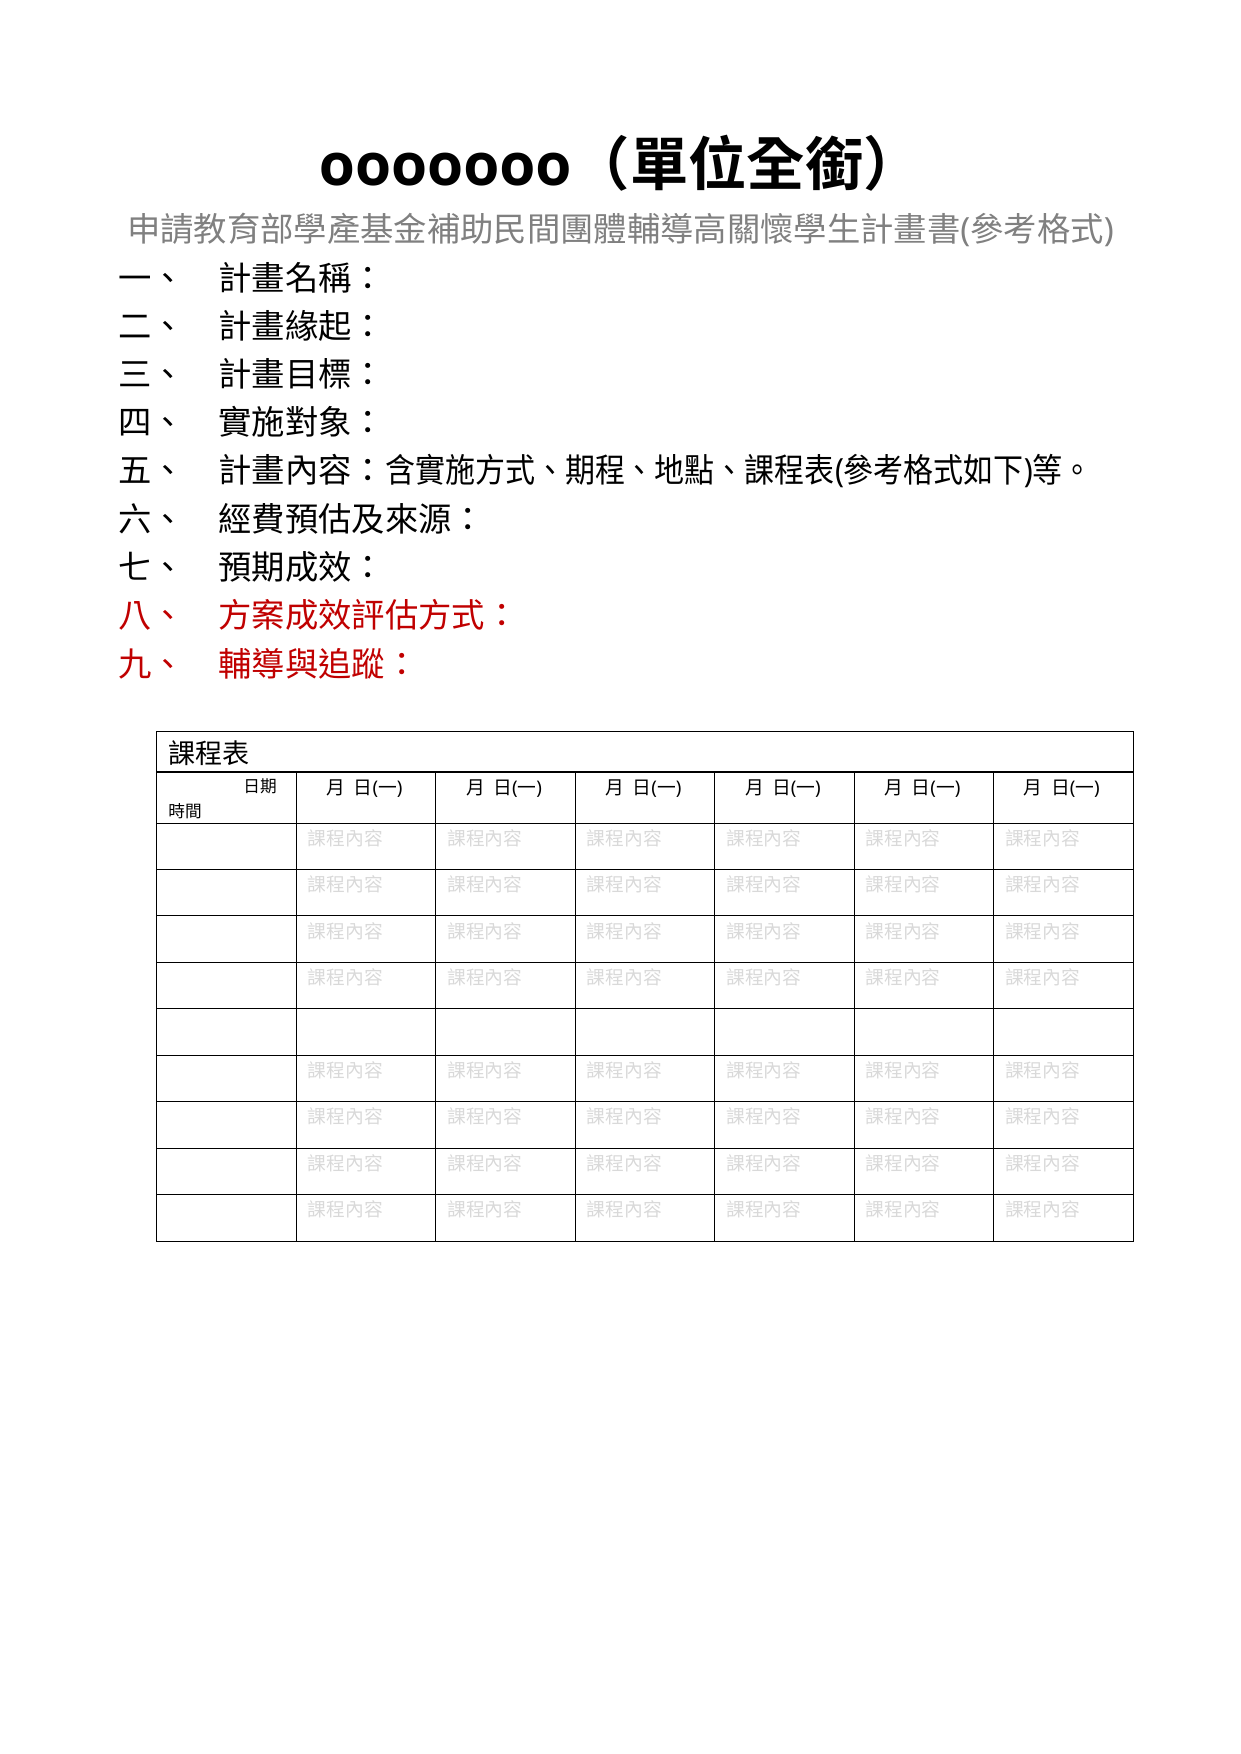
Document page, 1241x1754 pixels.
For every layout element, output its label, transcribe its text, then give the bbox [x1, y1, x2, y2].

table_cell 課程內容 [576, 1056, 714, 1101]
table_cell 課程內容 [576, 870, 714, 915]
table_cell [855, 1009, 993, 1055]
table_cell 課程內容 [855, 1102, 993, 1148]
list 預期成效： [118, 541, 1122, 589]
table_cell 課程內容 [994, 1195, 1133, 1241]
table_cell [157, 1056, 296, 1101]
table_cell 課程內容 [715, 1195, 854, 1241]
table_cell 日期 時間 [157, 773, 296, 822]
table_cell [715, 1009, 854, 1055]
table_cell 課程內容 [576, 1195, 714, 1241]
table_cell 課程內容 [297, 1195, 435, 1241]
table_cell 課程內容 [297, 824, 435, 869]
table_cell 月 日(一) [576, 773, 714, 822]
table_cell 課程內容 [436, 870, 575, 915]
table_cell 月 日(一) [297, 773, 435, 822]
table_cell 課程內容 [436, 1149, 575, 1194]
table_cell [157, 824, 296, 869]
table_cell 課程內容 [715, 824, 854, 869]
table_cell 課程內容 [855, 870, 993, 915]
table_cell 課程內容 [994, 916, 1133, 962]
table_cell 月 日(一) [715, 773, 854, 822]
table_cell [576, 1009, 714, 1055]
list 實施對象： [118, 396, 1122, 444]
table_cell [157, 916, 296, 962]
list 輔導與追蹤： [118, 637, 1122, 686]
table_cell 課程內容 [436, 1102, 575, 1148]
table_cell 課程內容 [297, 1102, 435, 1148]
table_cell 課程內容 [994, 1102, 1133, 1148]
list 計畫名稱： [118, 251, 1122, 299]
list 經費預估及來源： [118, 493, 1122, 541]
table_cell 課程內容 [715, 1149, 854, 1194]
table_cell 課程內容 [855, 963, 993, 1008]
table_cell 課程內容 [297, 916, 435, 962]
table_cell [436, 1009, 575, 1055]
table_cell [157, 1195, 296, 1241]
table_cell 課程內容 [994, 870, 1133, 915]
table_cell 課程內容 [855, 1056, 993, 1101]
table_cell 月 日(一) [855, 773, 993, 822]
table_cell [157, 1009, 296, 1055]
table_cell 課程內容 [576, 916, 714, 962]
table_cell [157, 870, 296, 915]
list 方案成效評估方式： [118, 589, 1122, 637]
table_cell 課程內容 [855, 824, 993, 869]
table_cell [157, 1149, 296, 1194]
table_cell 月 日(一) [994, 773, 1133, 822]
table_cell 課程內容 [436, 916, 575, 962]
table_cell 課程內容 [715, 1102, 854, 1148]
table_cell 課程內容 [297, 1149, 435, 1194]
table_cell 課程內容 [576, 1149, 714, 1194]
table_cell 課程內容 [297, 963, 435, 1008]
table_cell 課程內容 [436, 1056, 575, 1101]
table_cell 課程內容 [436, 824, 575, 869]
table_cell 課程內容 [715, 916, 854, 962]
table_cell 課程內容 [994, 963, 1133, 1008]
text ooooooo（單位全銜） [118, 118, 1122, 203]
table_cell 課程內容 [715, 963, 854, 1008]
table_cell [157, 963, 296, 1008]
table_cell 課程內容 [855, 916, 993, 962]
table_cell 課程內容 [436, 963, 575, 1008]
table_cell 課程內容 [855, 1195, 993, 1241]
table_cell 課程內容 [994, 1056, 1133, 1101]
text 申請教育部學產基金補助民間團體輔導高關懷學生計畫書(參考格式) [118, 203, 1122, 251]
table_cell 課程內容 [297, 870, 435, 915]
table_cell 課程內容 [576, 824, 714, 869]
table_cell [157, 1102, 296, 1148]
table_cell 課程內容 [994, 824, 1133, 869]
table_cell 課程內容 [715, 870, 854, 915]
list 計畫內容：含實施方式、期程、地點、課程表(參考格式如下)等。 [118, 444, 1122, 493]
list 計畫目標： [118, 348, 1122, 396]
table_cell 課程內容 [436, 1195, 575, 1241]
table_cell 課程內容 [715, 1056, 854, 1101]
table_cell 課程內容 [855, 1149, 993, 1194]
list 計畫緣起： [118, 299, 1122, 348]
table_cell [297, 1009, 435, 1055]
table_cell [994, 1009, 1133, 1055]
table_cell 課程內容 [994, 1149, 1133, 1194]
table_cell 課程內容 [576, 1102, 714, 1148]
table_header 課程表 [157, 732, 1133, 771]
table_cell 月 日(一) [436, 773, 575, 822]
table_cell 課程內容 [297, 1056, 435, 1101]
table_cell 課程內容 [576, 963, 714, 1008]
